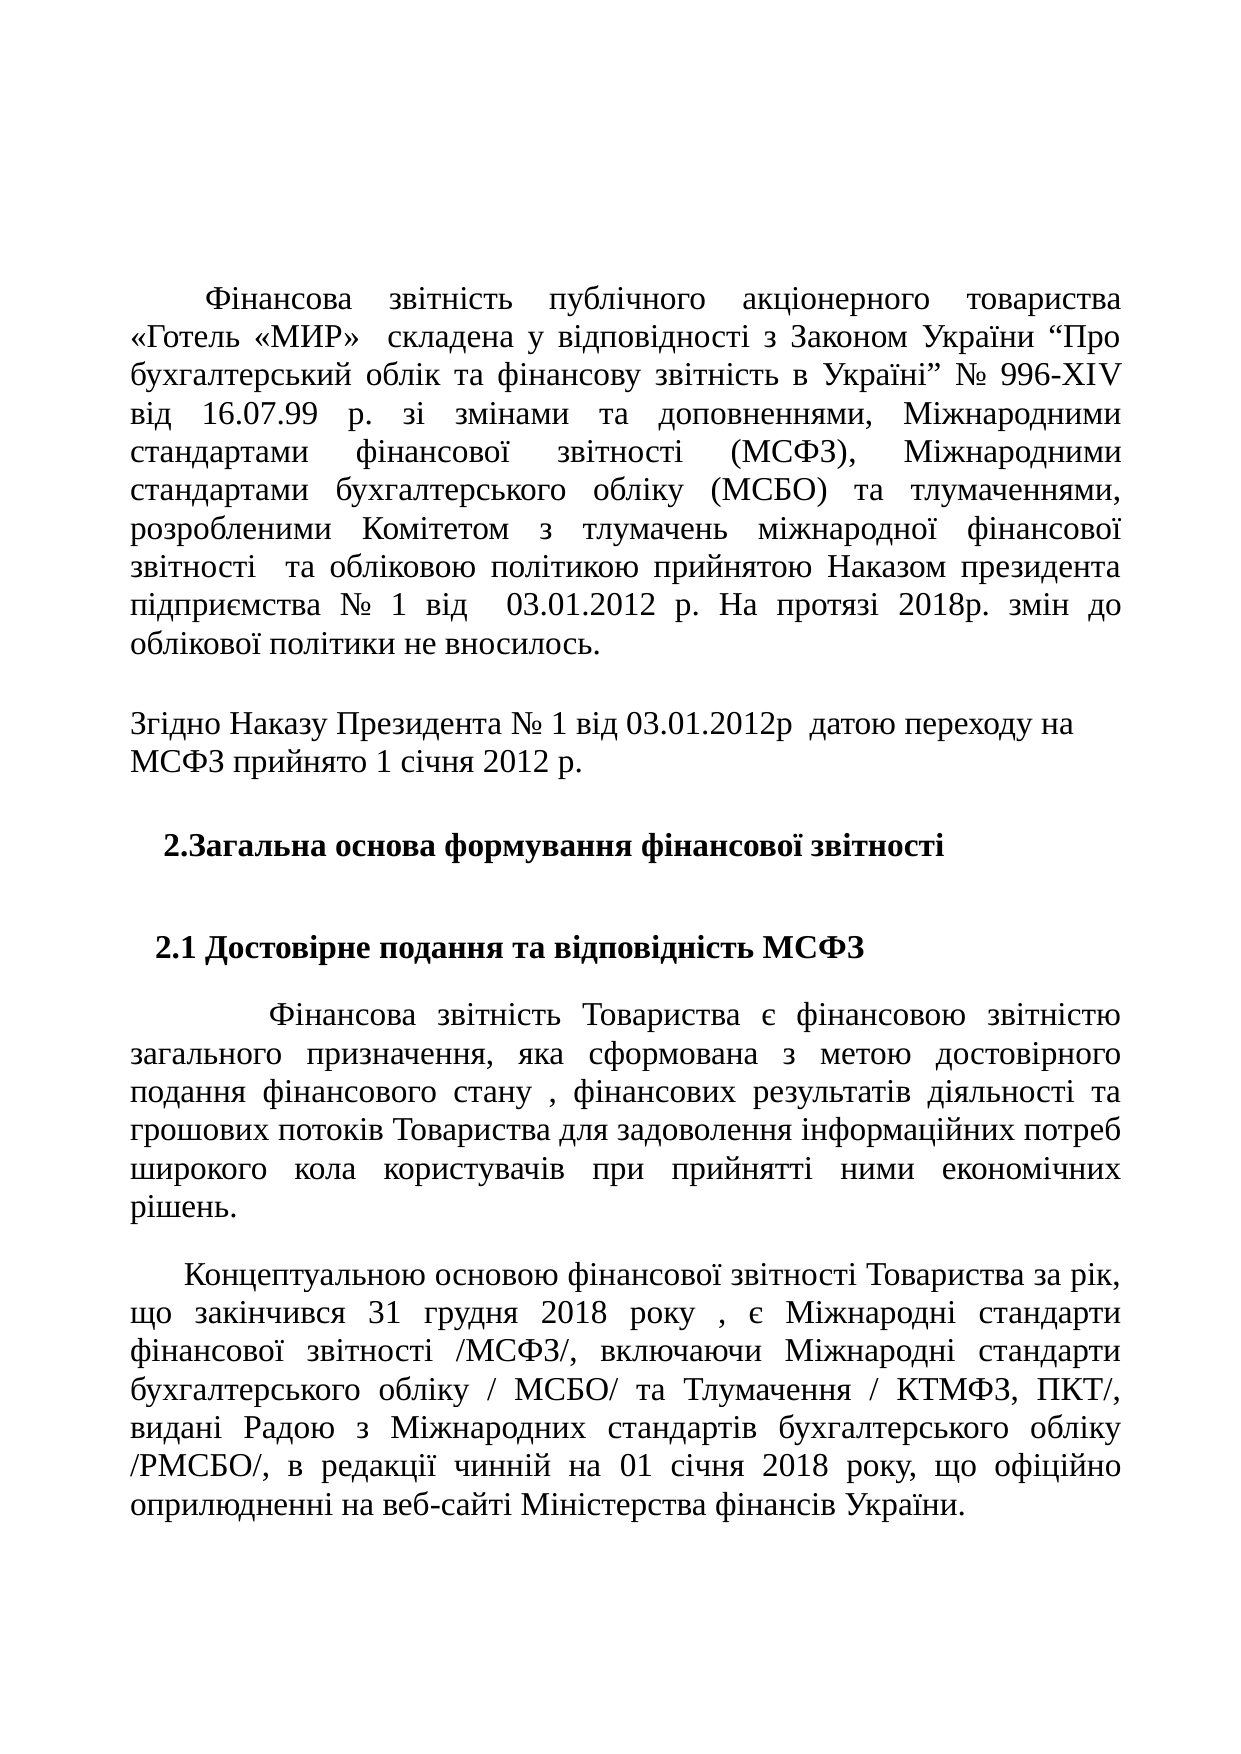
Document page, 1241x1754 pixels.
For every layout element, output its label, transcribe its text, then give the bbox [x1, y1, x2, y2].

text Фінансова звітність Товариства є фінансовою звітністю загального призначення, яка сформована з метою достовірного подання фінансового стану , фінансових результатів діяльності та грошових потоків Товариства для задоволення інформаційних потреб широкого кола користувачів при прийнятті ними економічних рішень. [130, 995, 1122, 1225]
text Згідно Наказу Президента № 1 від 03.01.2012р датою переходу на МСФЗ прийнято 1 січня 2012 р. [130, 703, 1122, 780]
text Фінансова звітність публічного акціонерного товариства «Готель «МИР» складена у відповідності з Законом України “Про бухгалтерський облік та фінансову звітність в Україні” № 996-ХІV від 16.07.99 р. зі змінами та доповненнями, Міжнародними стандартами фінансової звітності (МСФЗ), Міжнародними стандартами бухгалтерського обліку (МСБО) та тлумаченнями, розробленими Комітетом з тлумачень міжнародної фінансової звітності та обліковою політикою прийнятою Наказом президента підприємства № 1 від 03.01.2012 р. На протязі 2018р. змін до облікової політики не вносилось. [130, 278, 1122, 661]
text Концептуальною основою фінансової звітності Товариства за рік, що закінчився 31 грудня 2018 року , є Міжнародні стандарти фінансової звітності /МСФЗ/, включаючи Міжнародні стандарти бухгалтерського обліку / МСБО/ та Тлумачення / КТМФЗ, ПКТ/, видані Радою з Міжнародних стандартів бухгалтерського обліку /РМСБО/, в редакції чинній на 01 січня 2018 року, що офіційно оприлюдненні на веб-сайті Міністерства фінансів України. [130, 1254, 1122, 1522]
text 2.Загальна основа формування фінансової звітності [130, 826, 1122, 864]
text 2.1 Достовірне подання та відповідність МСФЗ [130, 927, 1122, 966]
